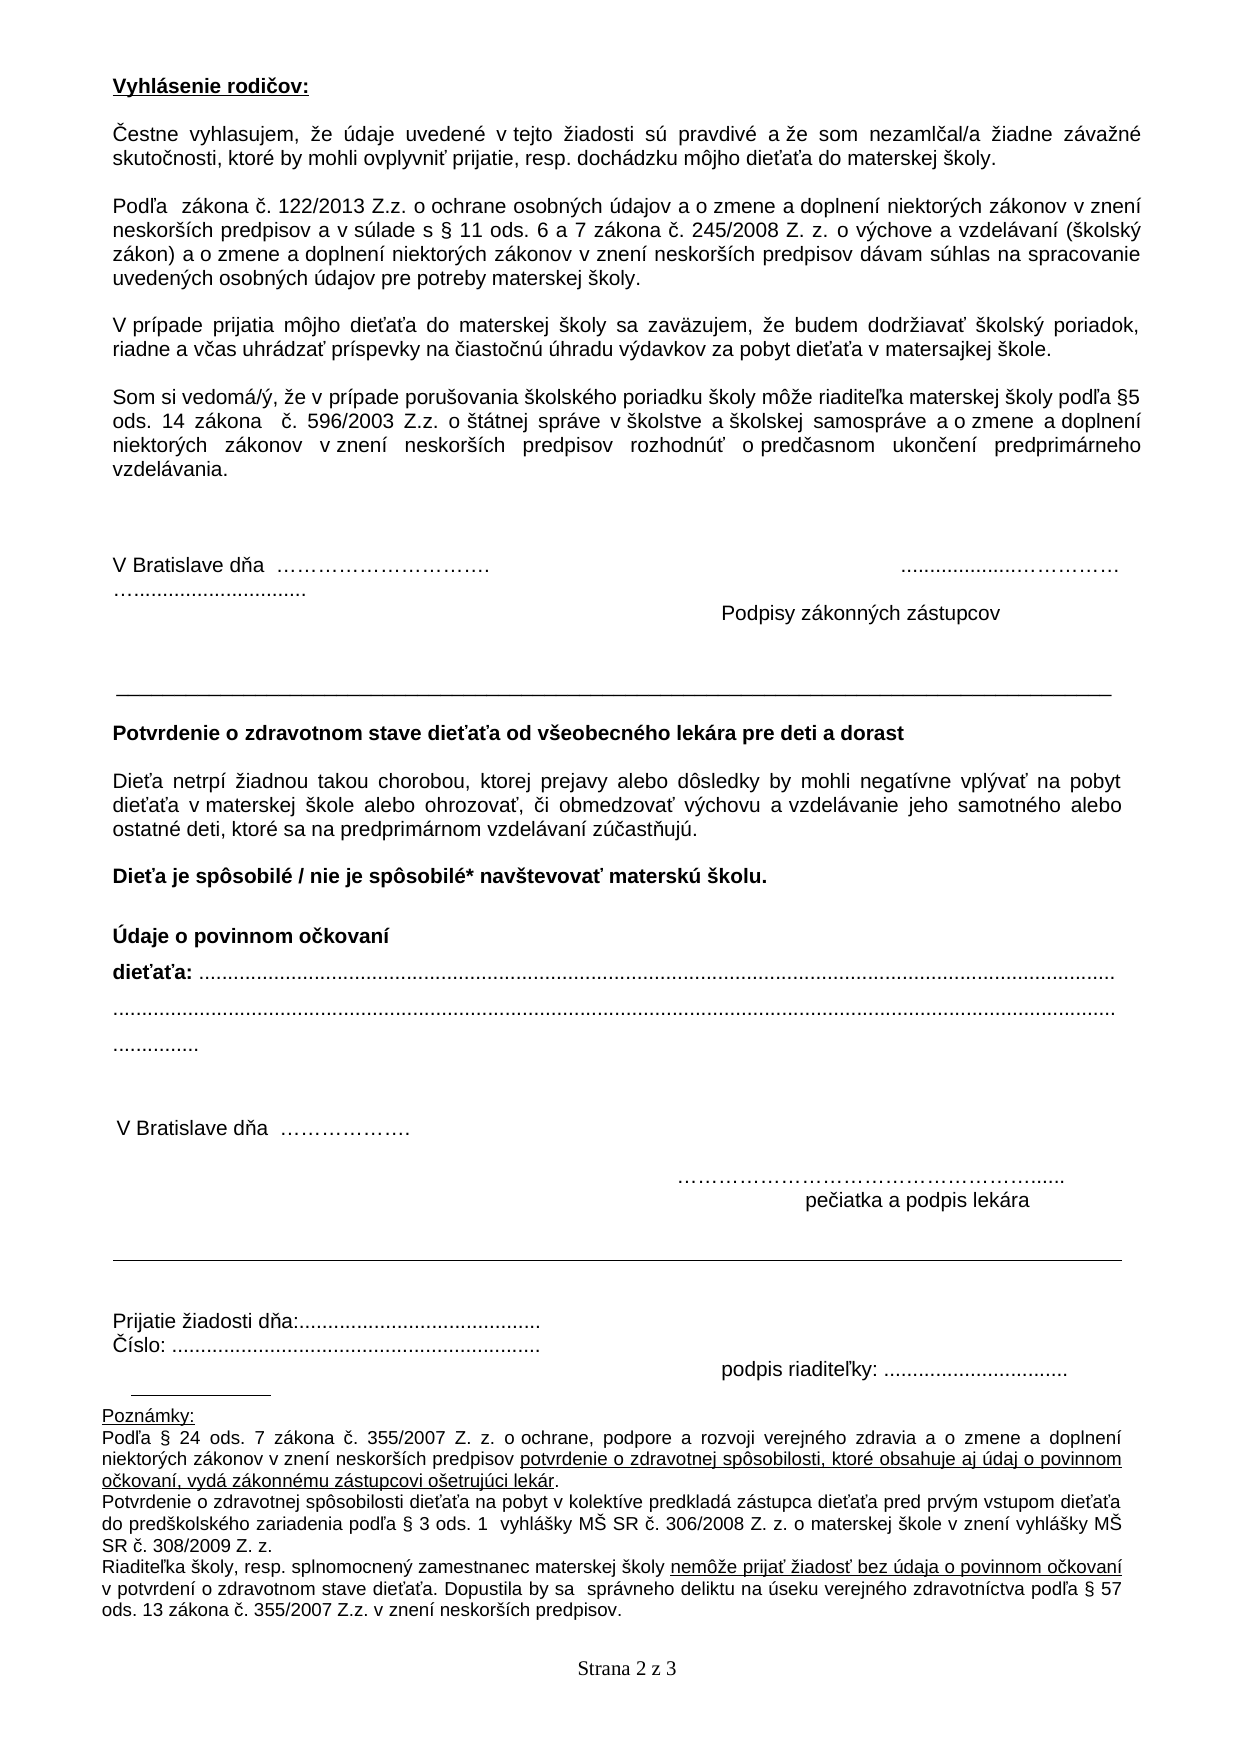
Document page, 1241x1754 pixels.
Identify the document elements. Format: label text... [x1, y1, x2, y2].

text Prijatie žiadosti dňa:.......................................... [112, 1309, 1122, 1333]
text Poznámky: [102, 1405, 1122, 1427]
text V Bratislave dňa …………………………. ....................…………… ….............................. [112, 553, 1122, 601]
text Podľa § 24 ods. 7 zákona č. 355/2007 Z. z. o ochrane, podpore a rozvoji verejného zdravia a o zmene a doplnení niektorých zákonov v znení neskorších predpisov potvrdenie o zdravotnej spôsobilosti, ktoré obsahuje aj údaj o povinnom očkovaní, vydá zákonnému zástupcovi ošetrujúci lekár. [102, 1427, 1122, 1491]
text V prípade prijatia môjho dieťaťa do materskej školy sa zaväzujem, že budem dodržiavať školský poriadok, riadne a včas uhrádzať príspevky na čiastočnú úhradu výdavkov za pobyt dieťaťa v matersajkej škole. [112, 313, 1141, 361]
text V Bratislave dňa ………………. [116, 1116, 1122, 1140]
text Údaje o povinnom očkovaní dieťaťa: ............................................................................................................................................................................................................................................................................................................................................................ [112, 924, 1122, 1056]
text Som si vedomá/ý, že v prípade porušovania školského poriadku školy môže riaditeľka materskej školy podľa §5 ods. 14 zákona č. 596/2003 Z.z. o štátnej správe v školstve a školskej samospráve a o zmene a doplnení niektorých zákonov v znení neskorších predpisov rozhodnúť o predčasnom ukončení predprimárneho vzdelávania. [112, 385, 1141, 481]
text Podpisy zákonných zástupcov [629, 601, 1122, 625]
text Potvrdenie o zdravotnom stave dieťaťa od všeobecného lekára pre deti a dorast [112, 721, 1122, 744]
text podpis riaditeľky: ................................ [647, 1357, 1122, 1381]
text Potvrdenie o zdravotnej spôsobilosti dieťaťa na pobyt v kolektíve predkladá zástupca dieťaťa pred prvým vstupom dieťaťa do predškolského zariadenia podľa § 3 ods. 1 vyhlášky MŠ SR č. 306/2008 Z. z. o materskej škole v znení vyhlášky MŠ SR č. 308/2009 Z. z. [102, 1491, 1122, 1556]
text Riaditeľka školy, resp. splnomocnený zamestnanec materskej školy nemôže prijať žiadosť bez údaja o povinnom očkovaní v potvrdení o zdravotnom stave dieťaťa. Dopustila by sa správneho deliktu na úseku verejného zdravotníctva podľa § 57 ods. 13 zákona č. 355/2007 Z.z. v znení neskorších predpisov. [102, 1556, 1122, 1621]
text pečiatka a podpis lekára [112, 1188, 1122, 1212]
text Dieťa je spôsobilé / nie je spôsobilé* navštevovať materskú školu. [112, 864, 1122, 888]
text Dieťa netrpí žiadnou takou chorobou, ktorej prejavy alebo dôsledky by mohli negatívne vplývať na pobyt dieťaťa v materskej škole alebo ohrozovať, či obmedzovať výchovu a vzdelávanie jeho samotného alebo ostatné deti, ktoré sa na predprimárnom vzdelávaní zúčastňujú. [112, 768, 1122, 840]
text Podľa zákona č. 122/2013 Z.z. o ochrane osobných údajov a o zmene a doplnení niektorých zákonov v znení neskorších predpisov a v súlade s § 11 ods. 6 a 7 zákona č. 245/2008 Z. z. o výchove a vzdelávaní (školský zákon) a o zmene a doplnení niektorých zákonov v znení neskorších predpisov dávam súhlas na spracovanie uvedených osobných údajov pre potreby materskej školy. [112, 193, 1141, 289]
text ______________________________________________________________________________________ [116, 673, 1135, 697]
text Čestne vyhlasujem, že údaje uvedené v tejto žiadosti sú pravdivé a že som nezamlčal/a žiadne závažné skutočnosti, ktoré by mohli ovplyvniť prijatie, resp. dochádzku môjho dieťaťa do materskej školy. [112, 122, 1141, 169]
text Číslo: ................................................................ [112, 1333, 1122, 1357]
text Vyhlásenie rodičov: [112, 74, 1122, 98]
text ……………………………………………...... [131, 1164, 1122, 1188]
